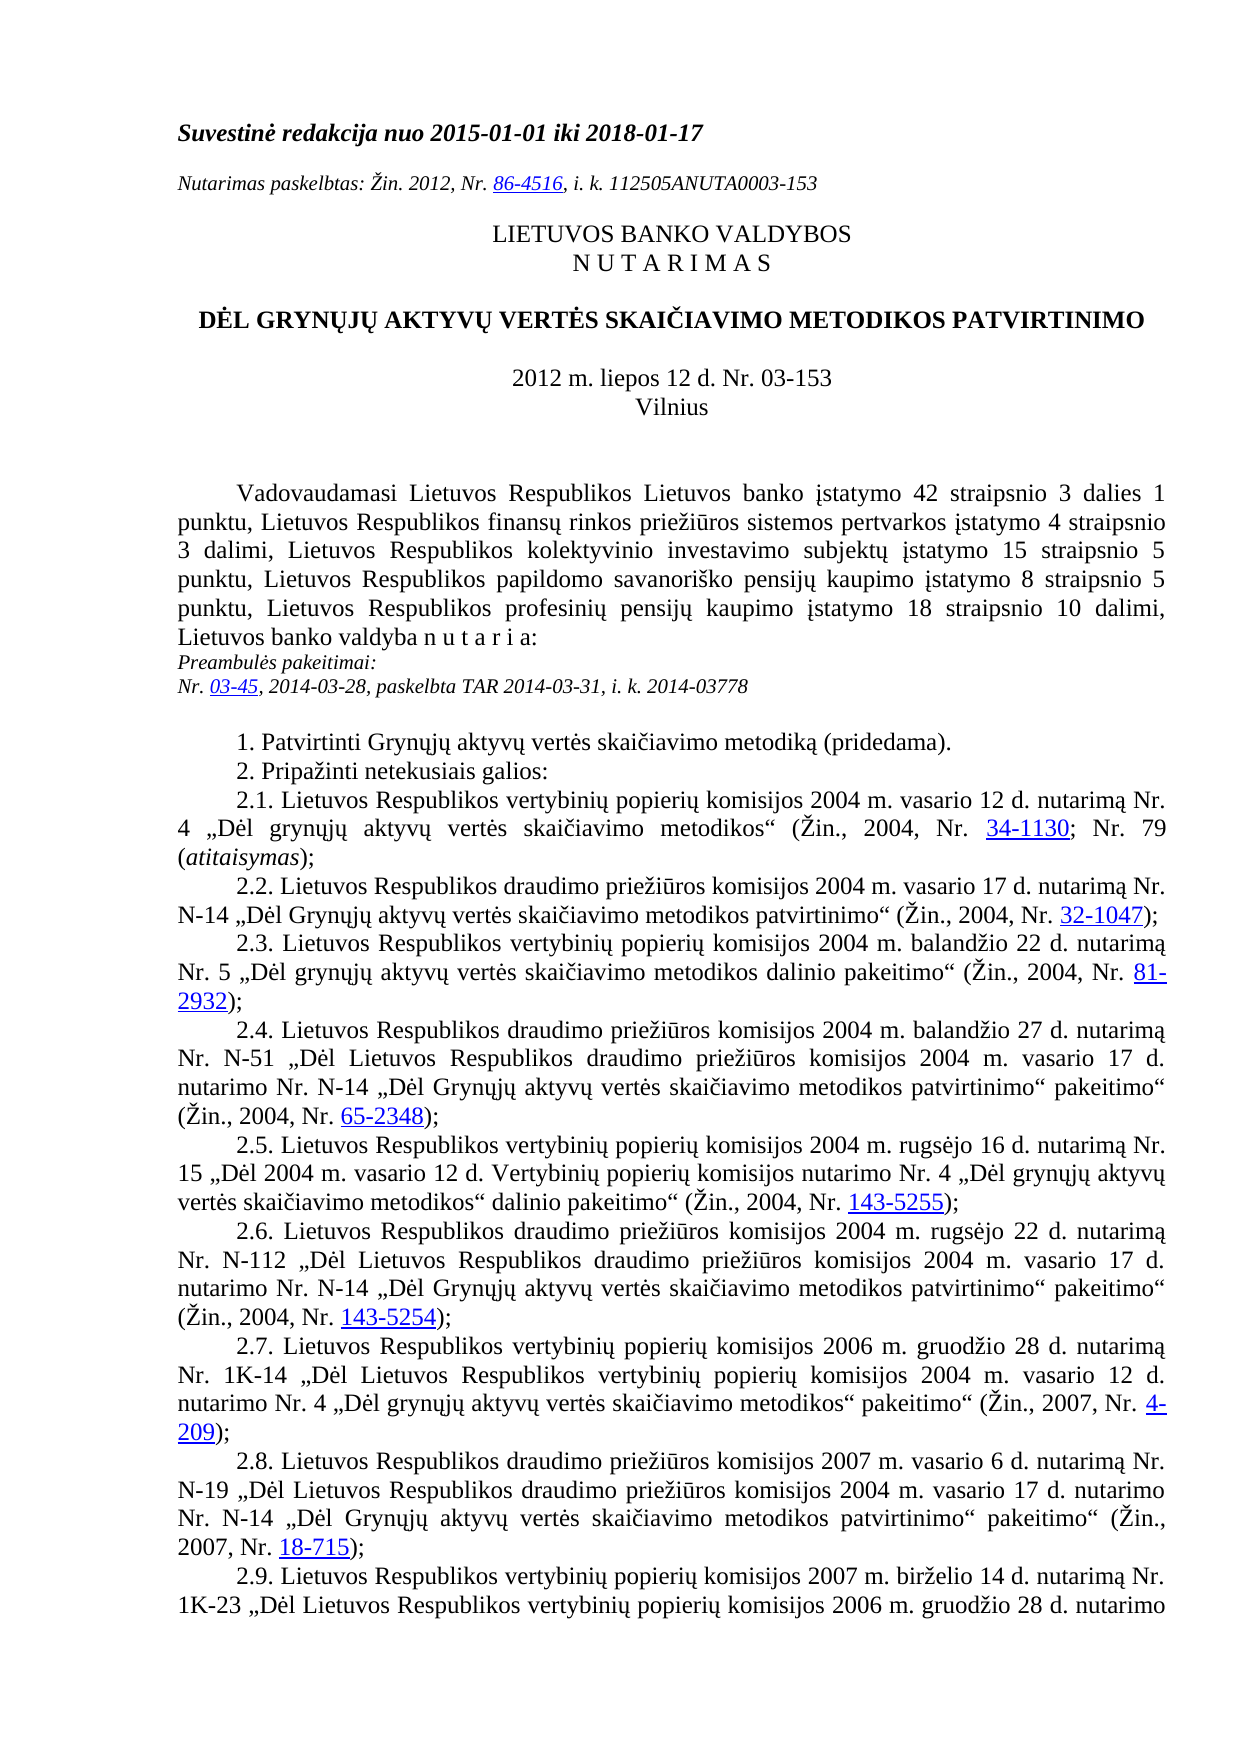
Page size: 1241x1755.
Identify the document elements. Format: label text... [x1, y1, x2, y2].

text 2.8. Lietuvos Respublikos draudimo priežiūros komisijos 2007 m. vasario 6 d. nutarimą Nr. N-19 „Dėl Lietuvos Respublikos draudimo priežiūros komisijos 2004 m. vasario 17 d. nutarimo Nr. N-14 „Dėl Grynųjų aktyvų vertės skaičiavimo metodikos patvirtinimo“ pakeitimo“ (Žin., 2007, Nr. 18-715); [177, 1446, 1166, 1561]
text Suvestinė redakcija nuo 2015-01-01 iki 2018-01-17 [177, 118, 1166, 147]
text Vadovaudamasi Lietuvos Respublikos Lietuvos banko įstatymo 42 straipsnio 3 dalies 1 punktu, Lietuvos Respublikos finansų rinkos priežiūros sistemos pertvarkos įstatymo 4 straipsnio 3 dalimi, Lietuvos Respublikos kolektyvinio investavimo subjektų įstatymo 15 straipsnio 5 punktu, Lietuvos Respublikos papildomo savanoriško pensijų kaupimo įstatymo 8 straipsnio 5 punktu, Lietuvos Respublikos profesinių pensijų kaupimo įstatymo 18 straipsnio 10 dalimi, Lietuvos banko valdyba n u t a r i a: [177, 478, 1166, 650]
text Preambulės pakeitimai: [177, 650, 1166, 674]
text 2.5. Lietuvos Respublikos vertybinių popierių komisijos 2004 m. rugsėjo 16 d. nutarimą Nr. 15 „Dėl 2004 m. vasario 12 d. Vertybinių popierių komisijos nutarimo Nr. 4 „Dėl grynųjų aktyvų vertės skaičiavimo metodikos“ dalinio pakeitimo“ (Žin., 2004, Nr. 143-5255); [177, 1130, 1166, 1216]
text 1. Patvirtinti Grynųjų aktyvų vertės skaičiavimo metodiką (pridedama). [177, 727, 1166, 756]
text Vilnius [177, 392, 1166, 420]
text LIETUVOS BANKO VALDYBOS [177, 219, 1166, 248]
text Nr. 03-45, 2014-03-28, paskelbta TAR 2014-03-31, i. k. 2014-03778 [177, 674, 1166, 698]
text 2012 m. liepos 12 d. Nr. 03-153 [177, 363, 1166, 392]
text 2.9. Lietuvos Respublikos vertybinių popierių komisijos 2007 m. birželio 14 d. nutarimą Nr. 1K-23 „Dėl Lietuvos Respublikos vertybinių popierių komisijos 2006 m. gruodžio 28 d. nutarimo [177, 1561, 1166, 1618]
text 2.7. Lietuvos Respublikos vertybinių popierių komisijos 2006 m. gruodžio 28 d. nutarimą Nr. 1K-14 „Dėl Lietuvos Respublikos vertybinių popierių komisijos 2004 m. vasario 12 d. nutarimo Nr. 4 „Dėl grynųjų aktyvų vertės skaičiavimo metodikos“ pakeitimo“ (Žin., 2007, Nr. 4-209); [177, 1331, 1166, 1446]
text Nutarimas paskelbtas: Žin. 2012, Nr. 86-4516, i. k. 112505ANUTA0003-153 [177, 171, 1166, 195]
text DĖL Grynųjų aktyvų vertės skaičiavimo metodikos patvirtinimo [177, 305, 1166, 334]
text 2. Pripažinti netekusiais galios: [177, 756, 1166, 785]
text 2.1. Lietuvos Respublikos vertybinių popierių komisijos 2004 m. vasario 12 d. nutarimą Nr. 4 „Dėl grynųjų aktyvų vertės skaičiavimo metodikos“ (Žin., 2004, Nr. 34-1130; Nr. 79 (atitaisymas); [177, 785, 1166, 871]
text 2.4. Lietuvos Respublikos draudimo priežiūros komisijos 2004 m. balandžio 27 d. nutarimą Nr. N-51 „Dėl Lietuvos Respublikos draudimo priežiūros komisijos 2004 m. vasario 17 d. nutarimo Nr. N-14 „Dėl Grynųjų aktyvų vertės skaičiavimo metodikos patvirtinimo“ pakeitimo“ (Žin., 2004, Nr. 65-2348); [177, 1015, 1166, 1130]
text N U T A R I M A S [177, 248, 1166, 277]
text 2.6. Lietuvos Respublikos draudimo priežiūros komisijos 2004 m. rugsėjo 22 d. nutarimą Nr. N-112 „Dėl Lietuvos Respublikos draudimo priežiūros komisijos 2004 m. vasario 17 d. nutarimo Nr. N-14 „Dėl Grynųjų aktyvų vertės skaičiavimo metodikos patvirtinimo“ pakeitimo“ (Žin., 2004, Nr. 143-5254); [177, 1216, 1166, 1331]
text 2.3. Lietuvos Respublikos vertybinių popierių komisijos 2004 m. balandžio 22 d. nutarimą Nr. 5 „Dėl grynųjų aktyvų vertės skaičiavimo metodikos dalinio pakeitimo“ (Žin., 2004, Nr. 81-2932); [177, 928, 1166, 1015]
text 2.2. Lietuvos Respublikos draudimo priežiūros komisijos 2004 m. vasario 17 d. nutarimą Nr. N-14 „Dėl Grynųjų aktyvų vertės skaičiavimo metodikos patvirtinimo“ (Žin., 2004, Nr. 32-1047); [177, 871, 1166, 928]
